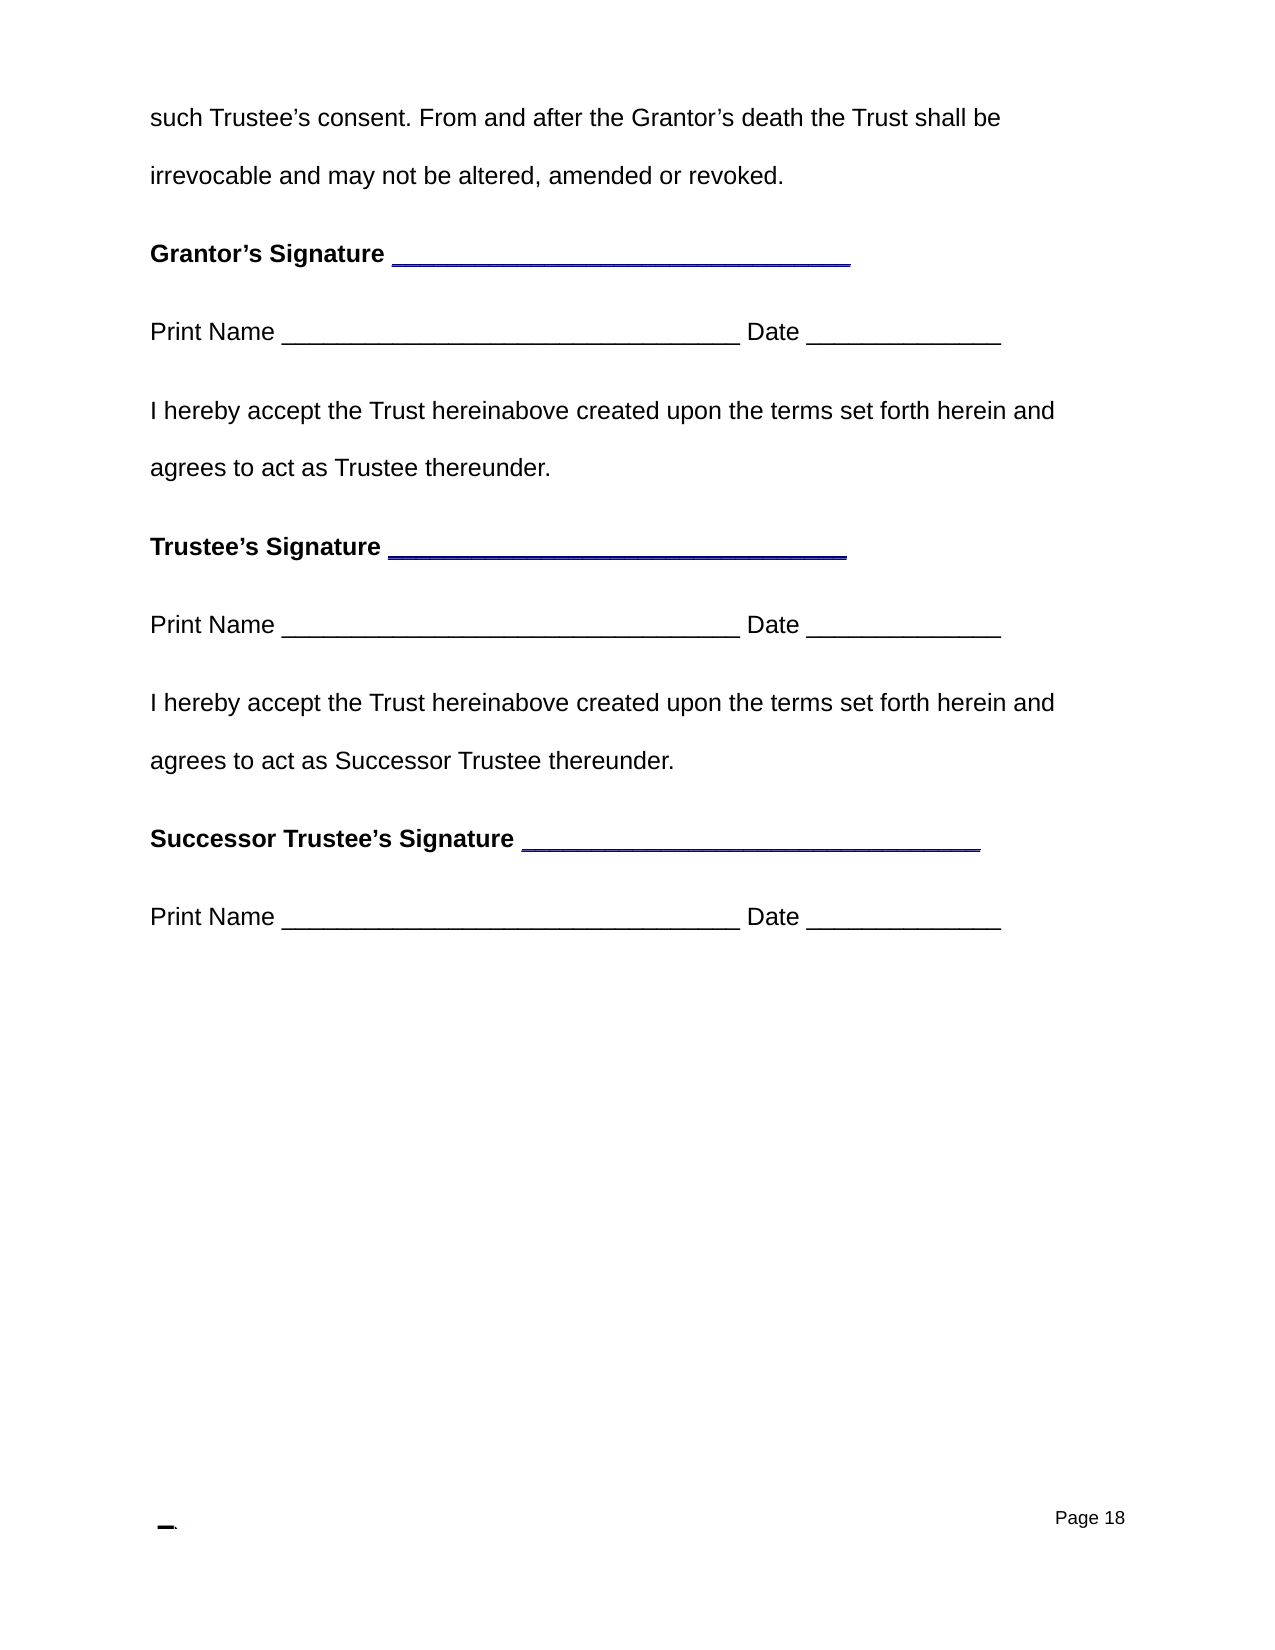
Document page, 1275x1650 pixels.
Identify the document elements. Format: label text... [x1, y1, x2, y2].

subtitle Trustee’s Signature _________________________________ [150, 531, 1125, 560]
text Successor Trustee’s Signature _________________________________ [150, 824, 1125, 853]
text such Trustee’s consent. From and after the Grantor’s death the Trust shall be irrevocable and may not be altered, amended or revoked. [150, 103, 1125, 189]
text Print Name _________________________________ Date ______________ [150, 902, 1125, 931]
text I hereby accept the Trust hereinabove created upon the terms set forth herein and agrees to act as Successor Trustee thereunder. [150, 688, 1125, 774]
text Print Name _________________________________ Date ______________ [150, 610, 1125, 638]
subtitle Grantor’s Signature _________________________________ [150, 239, 1125, 268]
text Print Name _________________________________ Date ______________ [150, 317, 1125, 346]
text I hereby accept the Trust hereinabove created upon the terms set forth herein and agrees to act as Trustee thereunder. [150, 396, 1125, 482]
